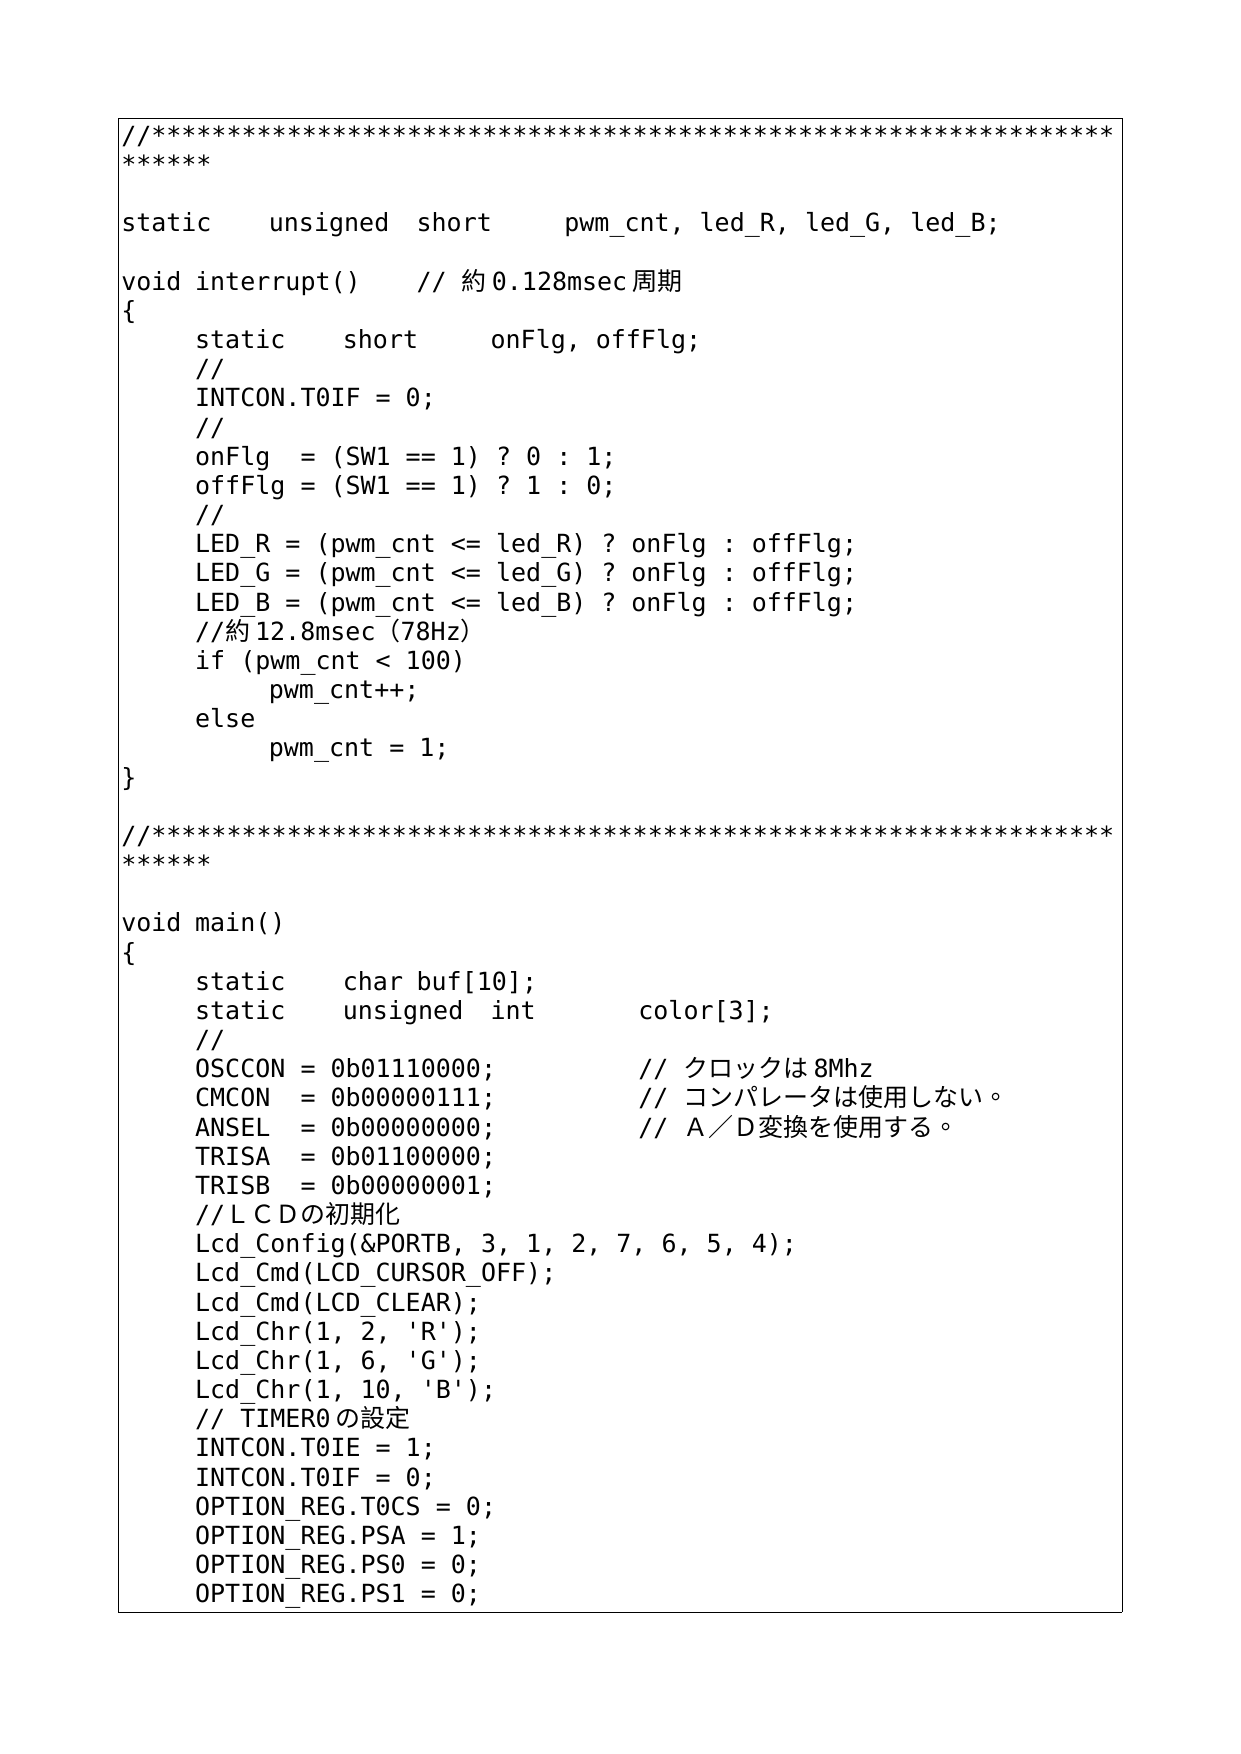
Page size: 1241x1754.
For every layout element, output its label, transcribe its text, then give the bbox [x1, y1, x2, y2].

table_header //********************************************************************** static unsigned short pwm_cnt, led_R, led_G, led_B; void interrupt() // 約0.128msec周期 { static short onFlg, offFlg; // INTCON.T0IF = 0; // onFlg = (SW1 == 1) ? 0 : 1; offFlg = (SW1 == 1) ? 1 : 0; // LED_R = (pwm_cnt <= led_R) ? onFlg : offFlg; LED_G = (pwm_cnt <= led_G) ? onFlg : offFlg; LED_B = (pwm_cnt <= led_B) ? onFlg : offFlg; //約12.8msec（78Hz） if (pwm_cnt < 100) pwm_cnt++; else pwm_cnt = 1; } //********************************************************************** void main() { static char buf[10]; static unsigned int color[3]; // OSCCON = 0b01110000; // クロックは8Mhz CMCON = 0b00000111; // コンパレータは使用しない。 ANSEL = 0b00000000; // Ａ／Ｄ変換を使用する。 TRISA = 0b01100000; TRISB = 0b00000001; //ＬＣＤの初期化 Lcd_Config(&PORTB, 3, 1, 2, 7, 6, 5, 4); Lcd_Cmd(LCD_CURSOR_OFF); Lcd_Cmd(LCD_CLEAR); Lcd_Chr(1, 2, 'R'); Lcd_Chr(1, 6, 'G'); Lcd_Chr(1, 10, 'B'); // TIMER0の設定 INTCON.T0IE = 1; INTCON.T0IF = 0; OPTION_REG.T0CS = 0; OPTION_REG.PSA = 1; OPTION_REG.PS0 = 0; OPTION_REG.PS1 = 0; [119, 119, 1122, 1612]
